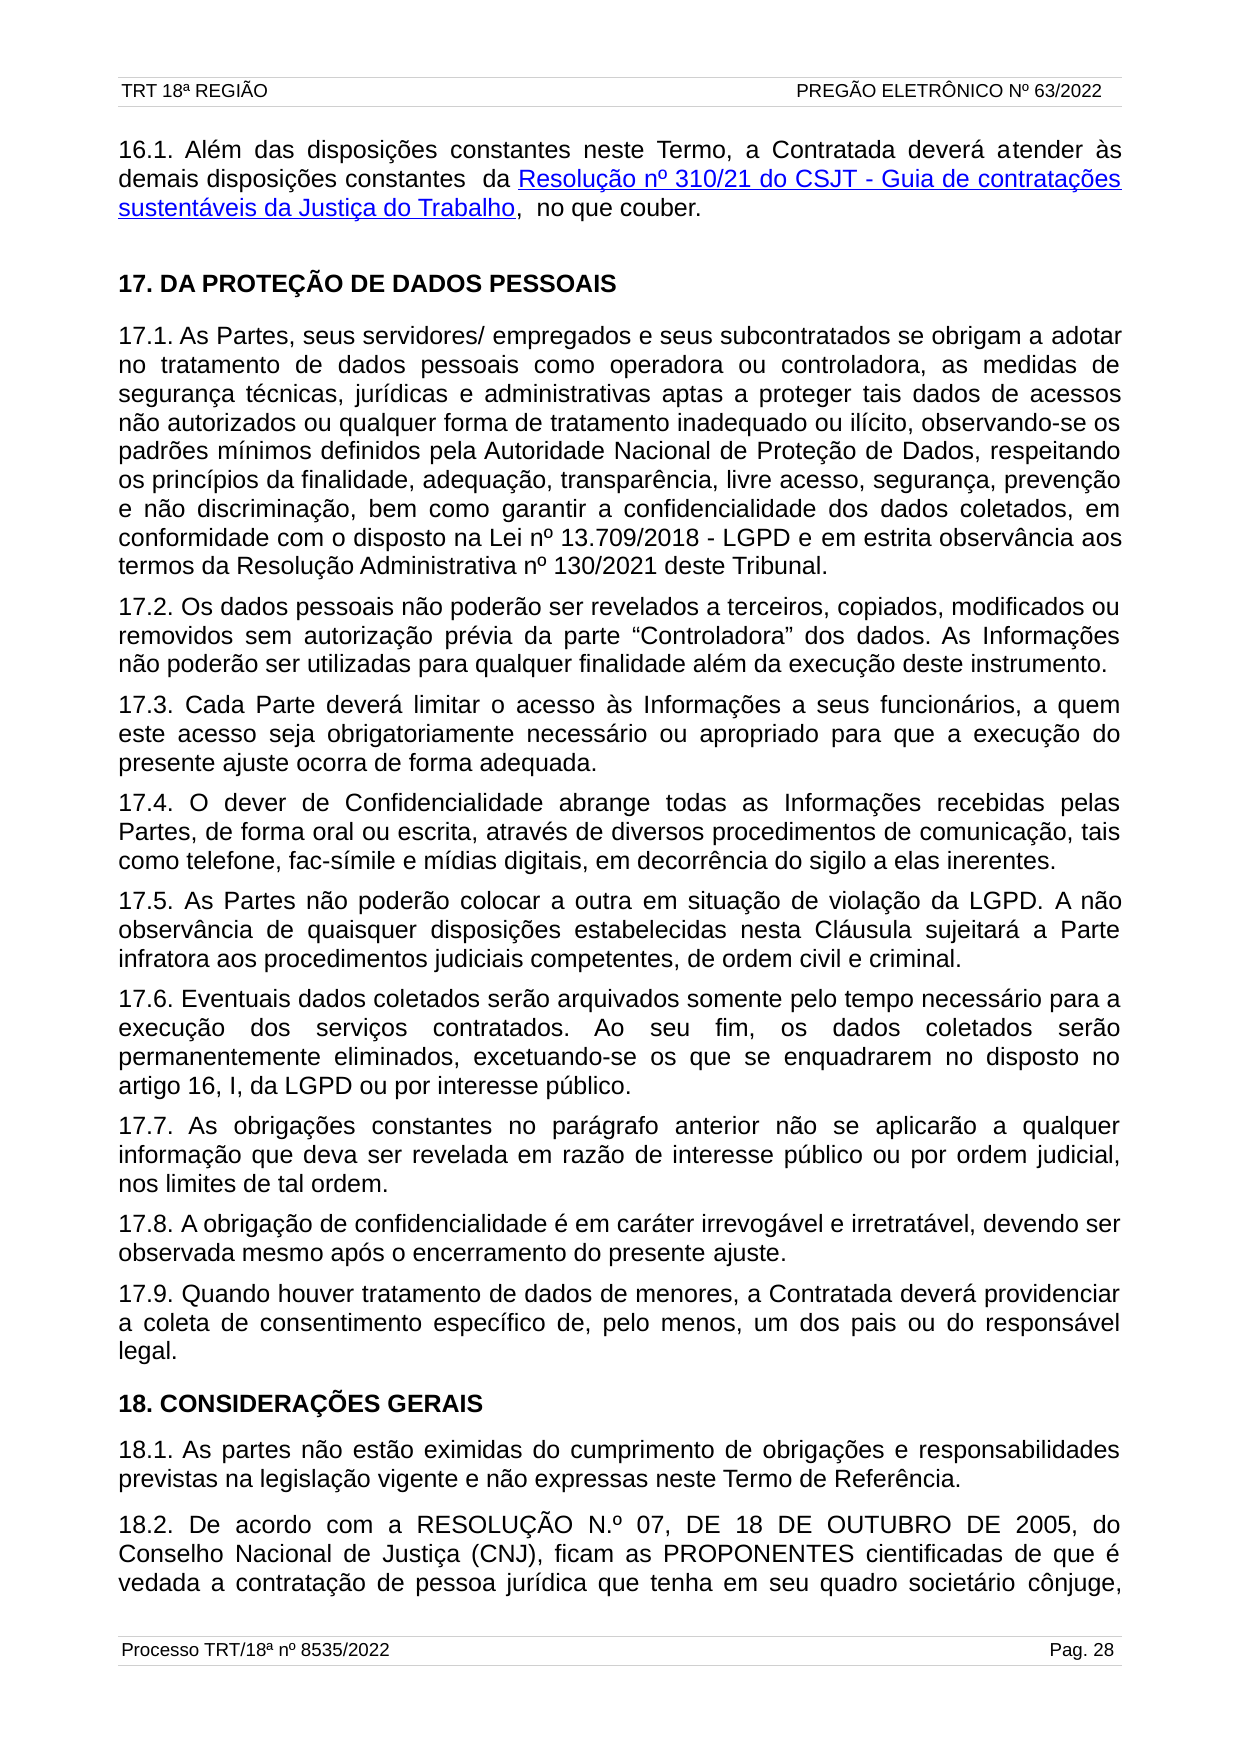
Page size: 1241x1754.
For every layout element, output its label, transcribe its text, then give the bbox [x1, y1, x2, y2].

text 16.1. Além das disposições constantes neste Termo, a Contratada deverá atender às demais disposições constantes da Resolução nº 310/21 do CSJT - Guia de contratações sustentáveis da Justiça do Trabalho, no que couber. [118, 136, 1122, 222]
text 17.4. O dever de Confidencialidade abrange todas as Informações recebidas pelas Partes, de forma oral ou escrita, através de diversos procedimentos de comunicação, tais como telefone, fac-símile e mídias digitais, em decorrência do sigilo a elas inerentes. [118, 788, 1122, 874]
text 17.5. As Partes não poderão colocar a outra em situação de violação da LGPD. A não observância de quaisquer disposições estabelecidas nesta Cláusula sujeitará a Parte infratora aos procedimentos judiciais competentes, de ordem civil e criminal. [118, 886, 1122, 973]
text 17.6. Eventuais dados coletados serão arquivados somente pelo tempo necessário para a execução dos serviços contratados. Ao seu fim, os dados coletados serão permanentemente eliminados, excetuando-se os que se enquadrarem no disposto no artigo 16, I, da LGPD ou por interesse público. [118, 984, 1122, 1099]
text 17.9. Quando houver tratamento de dados de menores, a Contratada deverá providenciar a coleta de consentimento específico de, pelo menos, um dos pais ou do responsável legal. [118, 1279, 1122, 1365]
text 17. DA PROTEÇÃO DE DADOS PESSOAIS [118, 269, 1122, 298]
text 17.1. As Partes, seus servidores/ empregados e seus subcontratados se obrigam a adotar no tratamento de dados pessoais como operadora ou controladora, as medidas de segurança técnicas, jurídicas e administrativas aptas a proteger tais dados de acessos não autorizados ou qualquer forma de tratamento inadequado ou ilícito, observando-se os padrões mínimos definidos pela Autoridade Nacional de Proteção de Dados, respeitando os princípios da finalidade, adequação, transparência, livre acesso, segurança, prevenção e não discriminação, bem como garantir a confidencialidade dos dados coletados, em conformidade com o disposto na Lei nº 13.709/2018 - LGPD e em estrita observância aos termos da Resolução Administrativa nº 130/2021 deste Tribunal. [118, 321, 1122, 580]
text 17.3. Cada Parte deverá limitar o acesso às Informações a seus funcionários, a quem este acesso seja obrigatoriamente necessário ou apropriado para que a execução do presente ajuste ocorra de forma adequada. [118, 690, 1122, 776]
text 18.1. As partes não estão eximidas do cumprimento de obrigações e responsabilidades previstas na legislação vigente e não expressas neste Termo de Referência. [118, 1435, 1122, 1493]
text 17.2. Os dados pessoais não poderão ser revelados a terceiros, copiados, modificados ou removidos sem autorização prévia da parte “Controladora” dos dados. As Informações não poderão ser utilizadas para qualquer finalidade além da execução deste instrumento. [118, 592, 1122, 678]
text 17.7. As obrigações constantes no parágrafo anterior não se aplicarão a qualquer informação que deva ser revelada em razão de interesse público ou por ordem judicial, nos limites de tal ordem. [118, 1111, 1122, 1198]
text 18.2. De acordo com a RESOLUÇÃO N.º 07, DE 18 DE OUTUBRO DE 2005, do Conselho Nacional de Justiça (CNJ), ficam as PROPONENTES cientificadas de que é vedada a contratação de pessoa jurídica que tenha em seu quadro societário cônjuge, [118, 1510, 1122, 1597]
text 17.8. A obrigação de confidencialidade é em caráter irrevogável e irretratável, devendo ser observada mesmo após o encerramento do presente ajuste. [118, 1209, 1122, 1267]
text 18. CONSIDERAÇÕES GERAIS [118, 1389, 1122, 1417]
